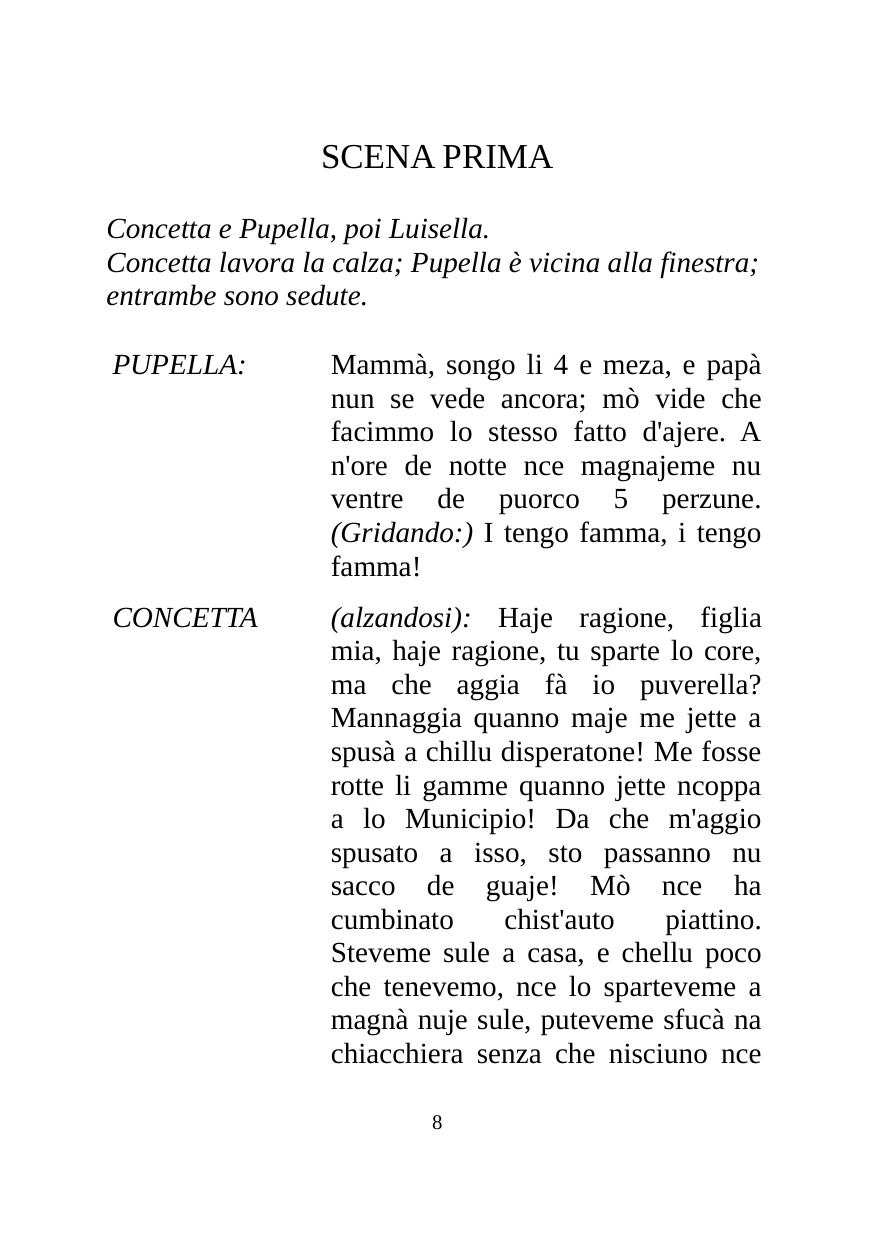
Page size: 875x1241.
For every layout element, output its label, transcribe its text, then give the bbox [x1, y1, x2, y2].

table_cell (alzandosi): Haje ragione, figlia mia, haje ragione, tu sparte lo core, ma che aggia fà io puverella? Mannaggia quanno maje me jette a spusà a chillu disperatone! Me fosse rotte li gamme quanno jette ncoppa a lo Municipio! Da che m'aggio spusato a isso, sto passanno nu sacco de guaje! Mò nce ha cumbinato chist'auto piattino. Steveme sule a casa, e chellu poco che tenevemo, nce lo sparteveme a magnà nuje sule, puteveme sfucà na chiacchiera senza che nisciuno nce [325, 594, 768, 1076]
table_header Mammà, songo li 4 e meza, e papà nun se vede ancora; mò vide che facimmo lo stesso fatto d'ajere. A n'ore de notte nce magnajeme nu ventre de puorco 5 perzune. (Gridando:) I tengo famma, i tengo famma! [325, 341, 768, 594]
text Concetta e Pupella, poi Luisella. Concetta lavora la calza; Pupella è vicina alla finestra; entrambe sono sedute. [106, 211, 768, 312]
subtitle SCENA PRIMA [106, 136, 768, 176]
table_cell CONCETTA [106, 594, 325, 1076]
table_header PUPELLA: [106, 341, 325, 594]
